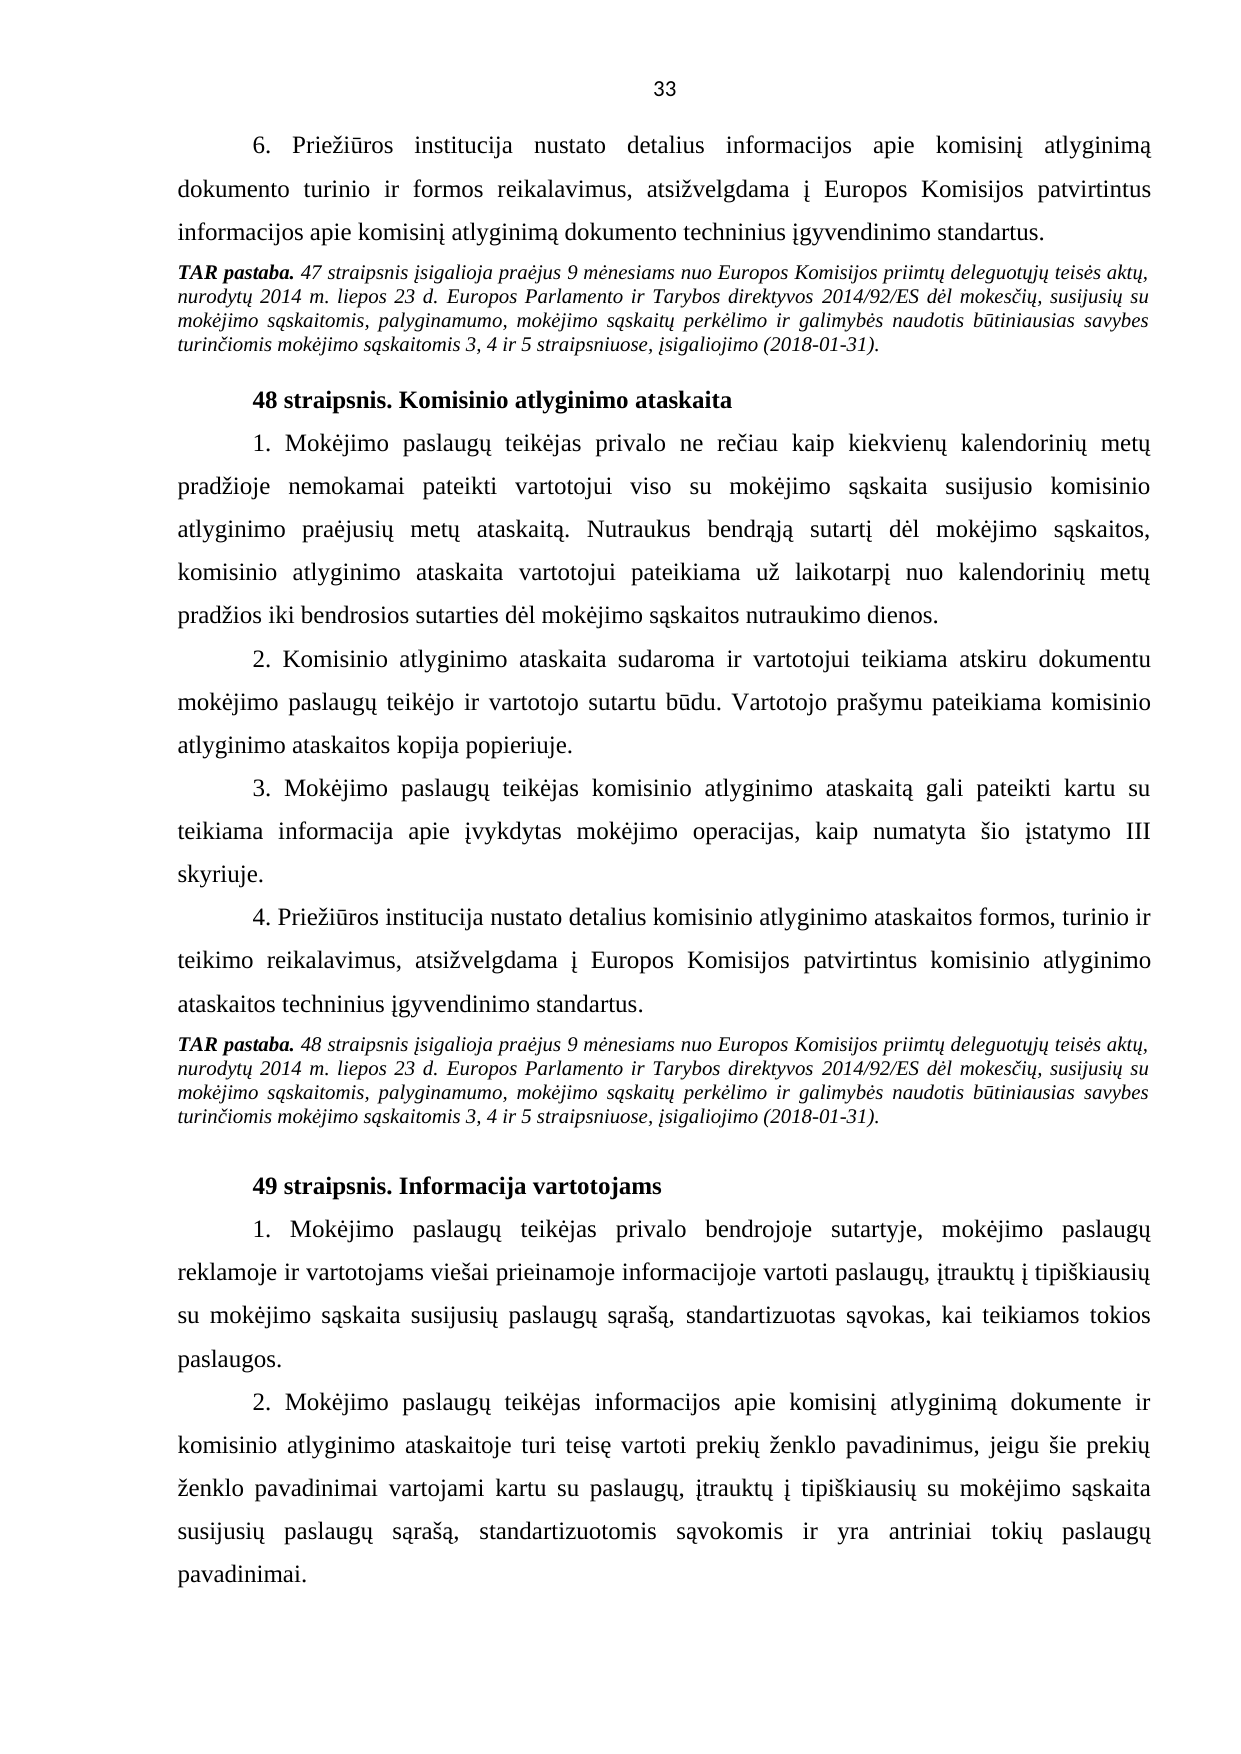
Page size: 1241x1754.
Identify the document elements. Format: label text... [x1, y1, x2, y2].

text 49 straipsnis. Informacija vartotojams [177, 1171, 1152, 1200]
text TAR pastaba. 47 straipsnis įsigalioja praėjus 9 mėnesiams nuo Europos Komisijos priimtų deleguotųjų teisės aktų, nurodytų 2014 m. liepos 23 d. Europos Parlamento ir Tarybos direktyvos 2014/92/ES dėl mokesčių, susijusių su mokėjimo sąskaitomis, palyginamumo, mokėjimo sąskaitų perkėlimo ir galimybės naudotis būtiniausias savybes turinčiomis mokėjimo sąskaitomis 3, 4 ir 5 straipsniuose, įsigaliojimo (2018-01-31). [177, 260, 1152, 356]
text 1. Mokėjimo paslaugų teikėjas privalo ne rečiau kaip kiekvienų kalendorinių metų pradžioje nemokamai pateikti vartotojui viso su mokėjimo sąskaita susijusio komisinio atlyginimo praėjusių metų ataskaitą. Nutraukus bendrąją sutartį dėl mokėjimo sąskaitos, komisinio atlyginimo ataskaita vartotojui pateikiama už laikotarpį nuo kalendorinių metų pradžios iki bendrosios sutarties dėl mokėjimo sąskaitos nutraukimo dienos. [177, 428, 1152, 629]
text 48 straipsnis. Komisinio atlyginimo ataskaita [177, 385, 1152, 414]
text 3. Mokėjimo paslaugų teikėjas komisinio atlyginimo ataskaitą gali pateikti kartu su teikiama informacija apie įvykdytas mokėjimo operacijas, kaip numatyta šio įstatymo III skyriuje. [177, 773, 1152, 888]
text 2. Komisinio atlyginimo ataskaita sudaroma ir vartotojui teikiama atskiru dokumentu mokėjimo paslaugų teikėjo ir vartotojo sutartu būdu. Vartotojo prašymu pateikiama komisinio atlyginimo ataskaitos kopija popieriuje. [177, 644, 1152, 759]
text TAR pastaba. 48 straipsnis įsigalioja praėjus 9 mėnesiams nuo Europos Komisijos priimtų deleguotųjų teisės aktų, nurodytų 2014 m. liepos 23 d. Europos Parlamento ir Tarybos direktyvos 2014/92/ES dėl mokesčių, susijusių su mokėjimo sąskaitomis, palyginamumo, mokėjimo sąskaitų perkėlimo ir galimybės naudotis būtiniausias savybes turinčiomis mokėjimo sąskaitomis 3, 4 ir 5 straipsniuose, įsigaliojimo (2018-01-31). [177, 1032, 1152, 1128]
text 1. Mokėjimo paslaugų teikėjas privalo bendrojoje sutartyje, mokėjimo paslaugų reklamoje ir vartotojams viešai prieinamoje informacijoje vartoti paslaugų, įtrauktų į tipiškiausių su mokėjimo sąskaita susijusių paslaugų sąrašą, standartizuotas sąvokas, kai teikiamos tokios paslaugos. [177, 1214, 1152, 1372]
text 4. Priežiūros institucija nustato detalius komisinio atlyginimo ataskaitos formos, turinio ir teikimo reikalavimus, atsižvelgdama į Europos Komisijos patvirtintus komisinio atlyginimo ataskaitos techninius įgyvendinimo standartus. [177, 902, 1152, 1017]
text 6. Priežiūros institucija nustato detalius informacijos apie komisinį atlyginimą dokumento turinio ir formos reikalavimus, atsižvelgdama į Europos Komisijos patvirtintus informacijos apie komisinį atlyginimą dokumento techninius įgyvendinimo standartus. [177, 131, 1152, 246]
text 2. Mokėjimo paslaugų teikėjas informacijos apie komisinį atlyginimą dokumente ir komisinio atlyginimo ataskaitoje turi teisę vartoti prekių ženklo pavadinimus, jeigu šie prekių ženklo pavadinimai vartojami kartu su paslaugų, įtrauktų į tipiškiausių su mokėjimo sąskaita susijusių paslaugų sąrašą, standartizuotomis sąvokomis ir yra antriniai tokių paslaugų pavadinimai. [177, 1387, 1152, 1588]
